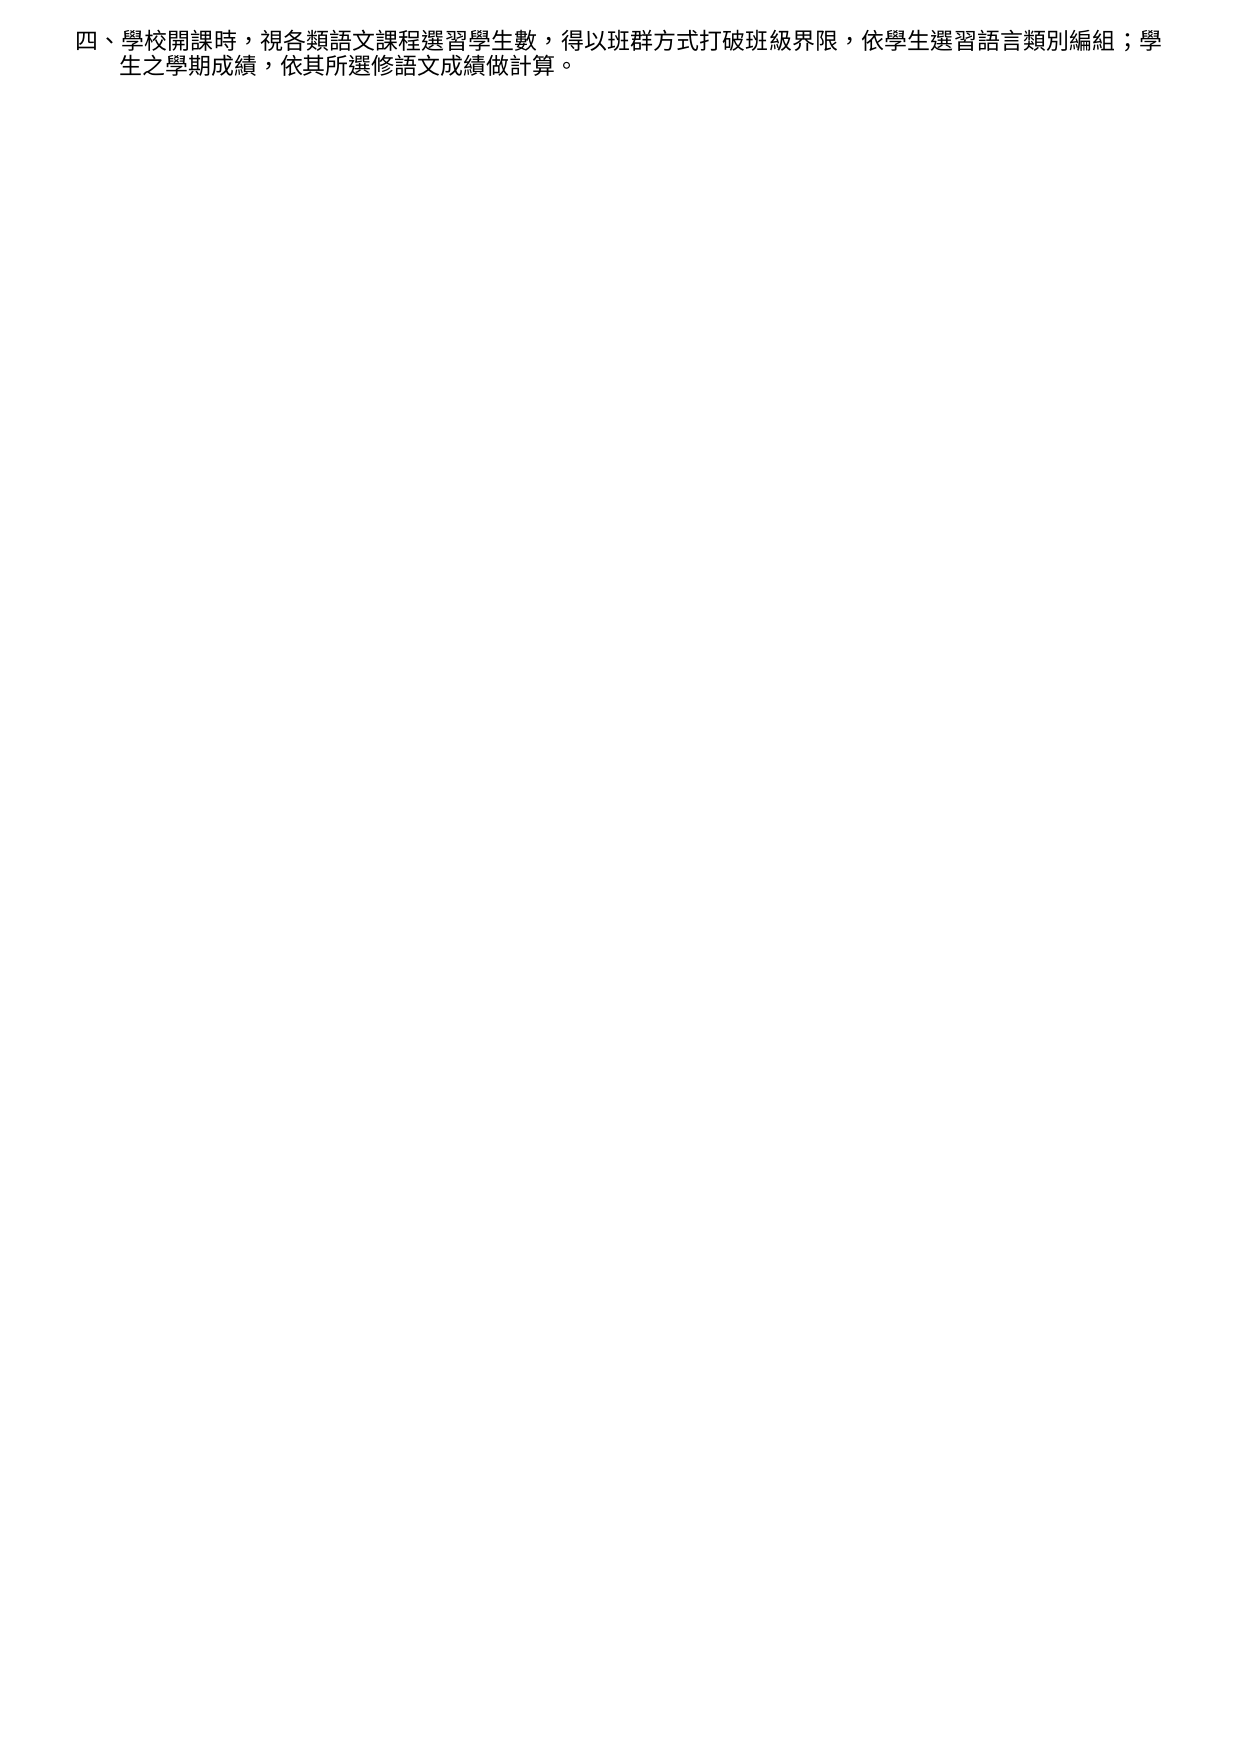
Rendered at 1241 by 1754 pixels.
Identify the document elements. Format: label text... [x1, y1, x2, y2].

text 四、學校開課時，視各類語文課程選習學生數，得以班群方式打破班級界限，依學生選習語言類別編組；學生之學期成績，依其所選修語文成績做計算。 [75, 29, 1165, 79]
